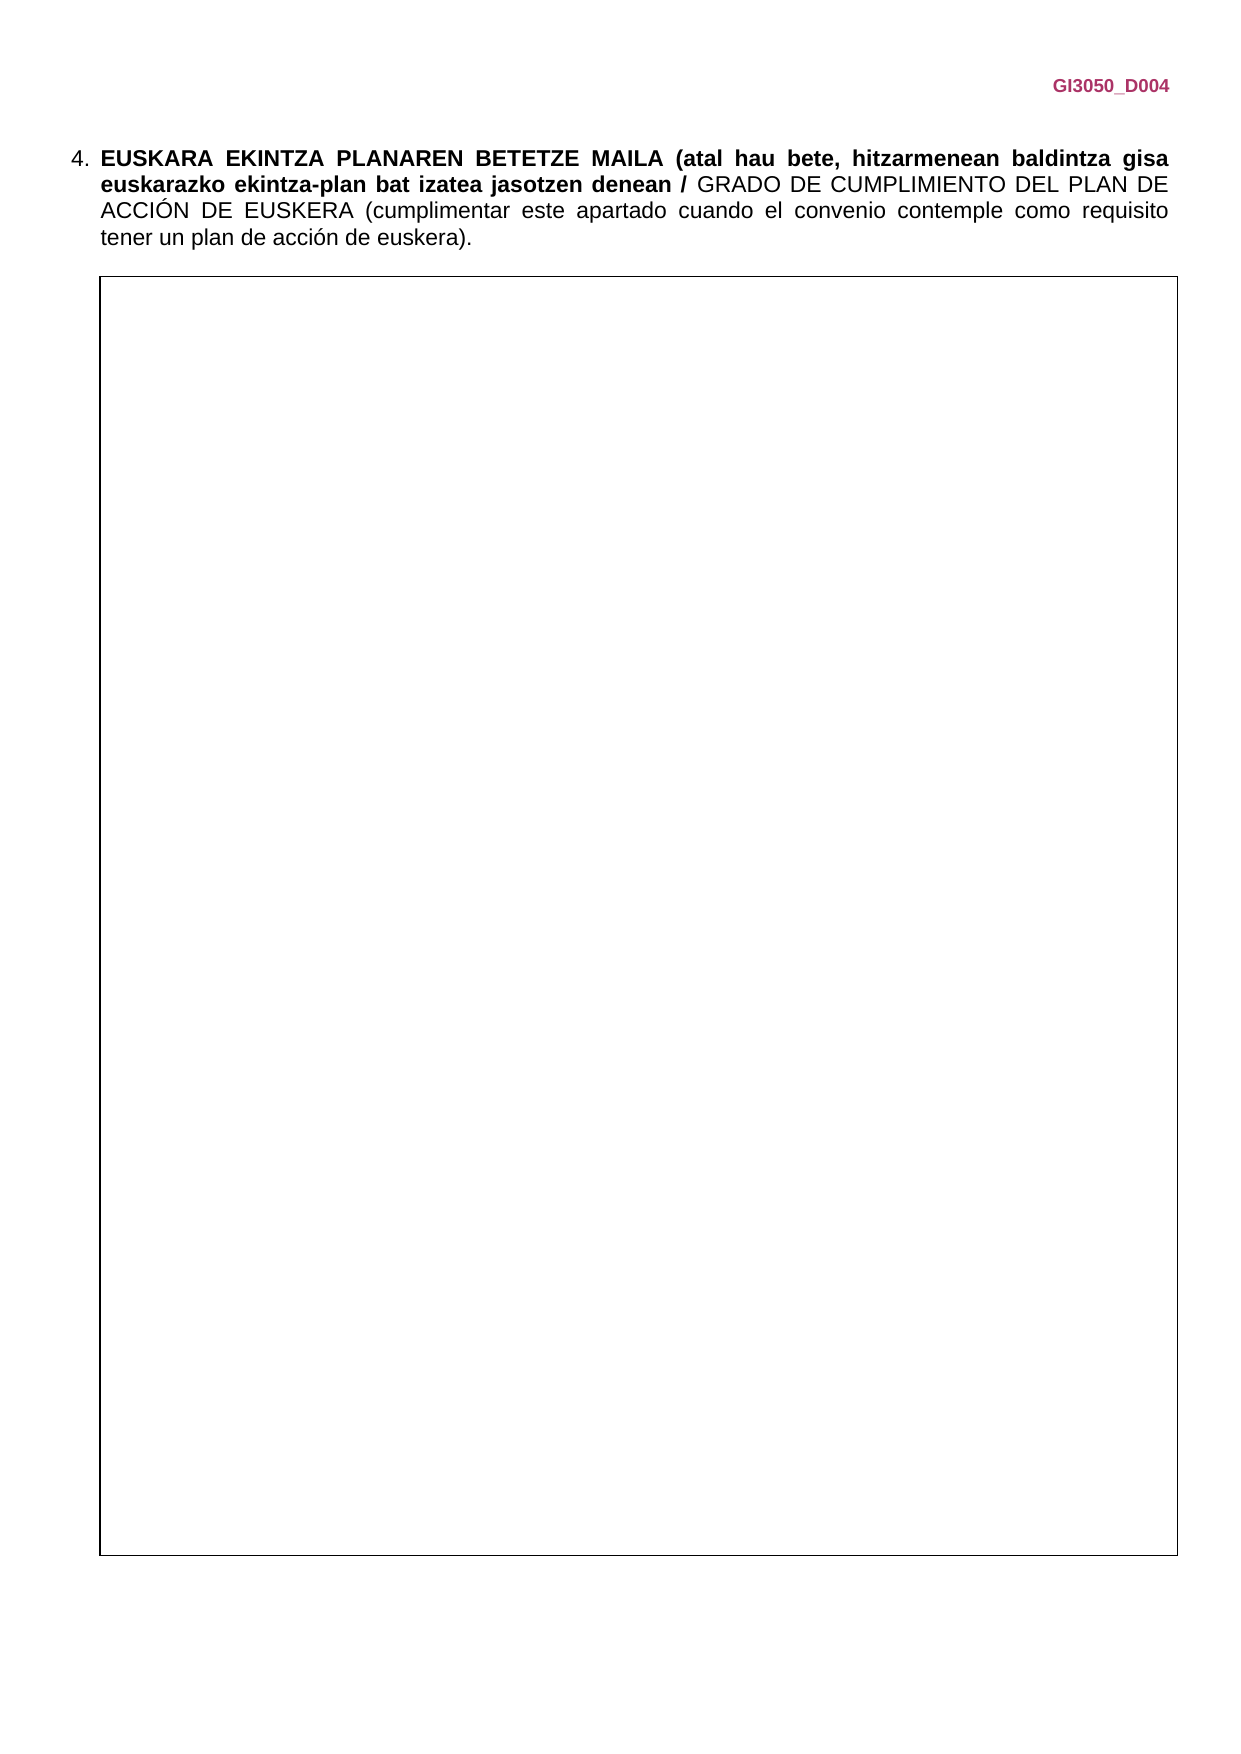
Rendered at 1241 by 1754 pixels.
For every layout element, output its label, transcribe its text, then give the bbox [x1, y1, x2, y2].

table_header [101, 277, 1177, 1555]
list EUSKARA EKINTZA PLANAREN BETETZE MAILA (atal hau bete, hitzarmenean baldintza gisa euskarazko ekintza-plan bat izatea jasotzen denean / GRADO DE CUMPLIMIENTO DEL PLAN DE ACCIÓN DE EUSKERA (cumplimentar este apartado cuando el convenio contemple como requisito tener un plan de acción de euskera). [71, 144, 1169, 250]
